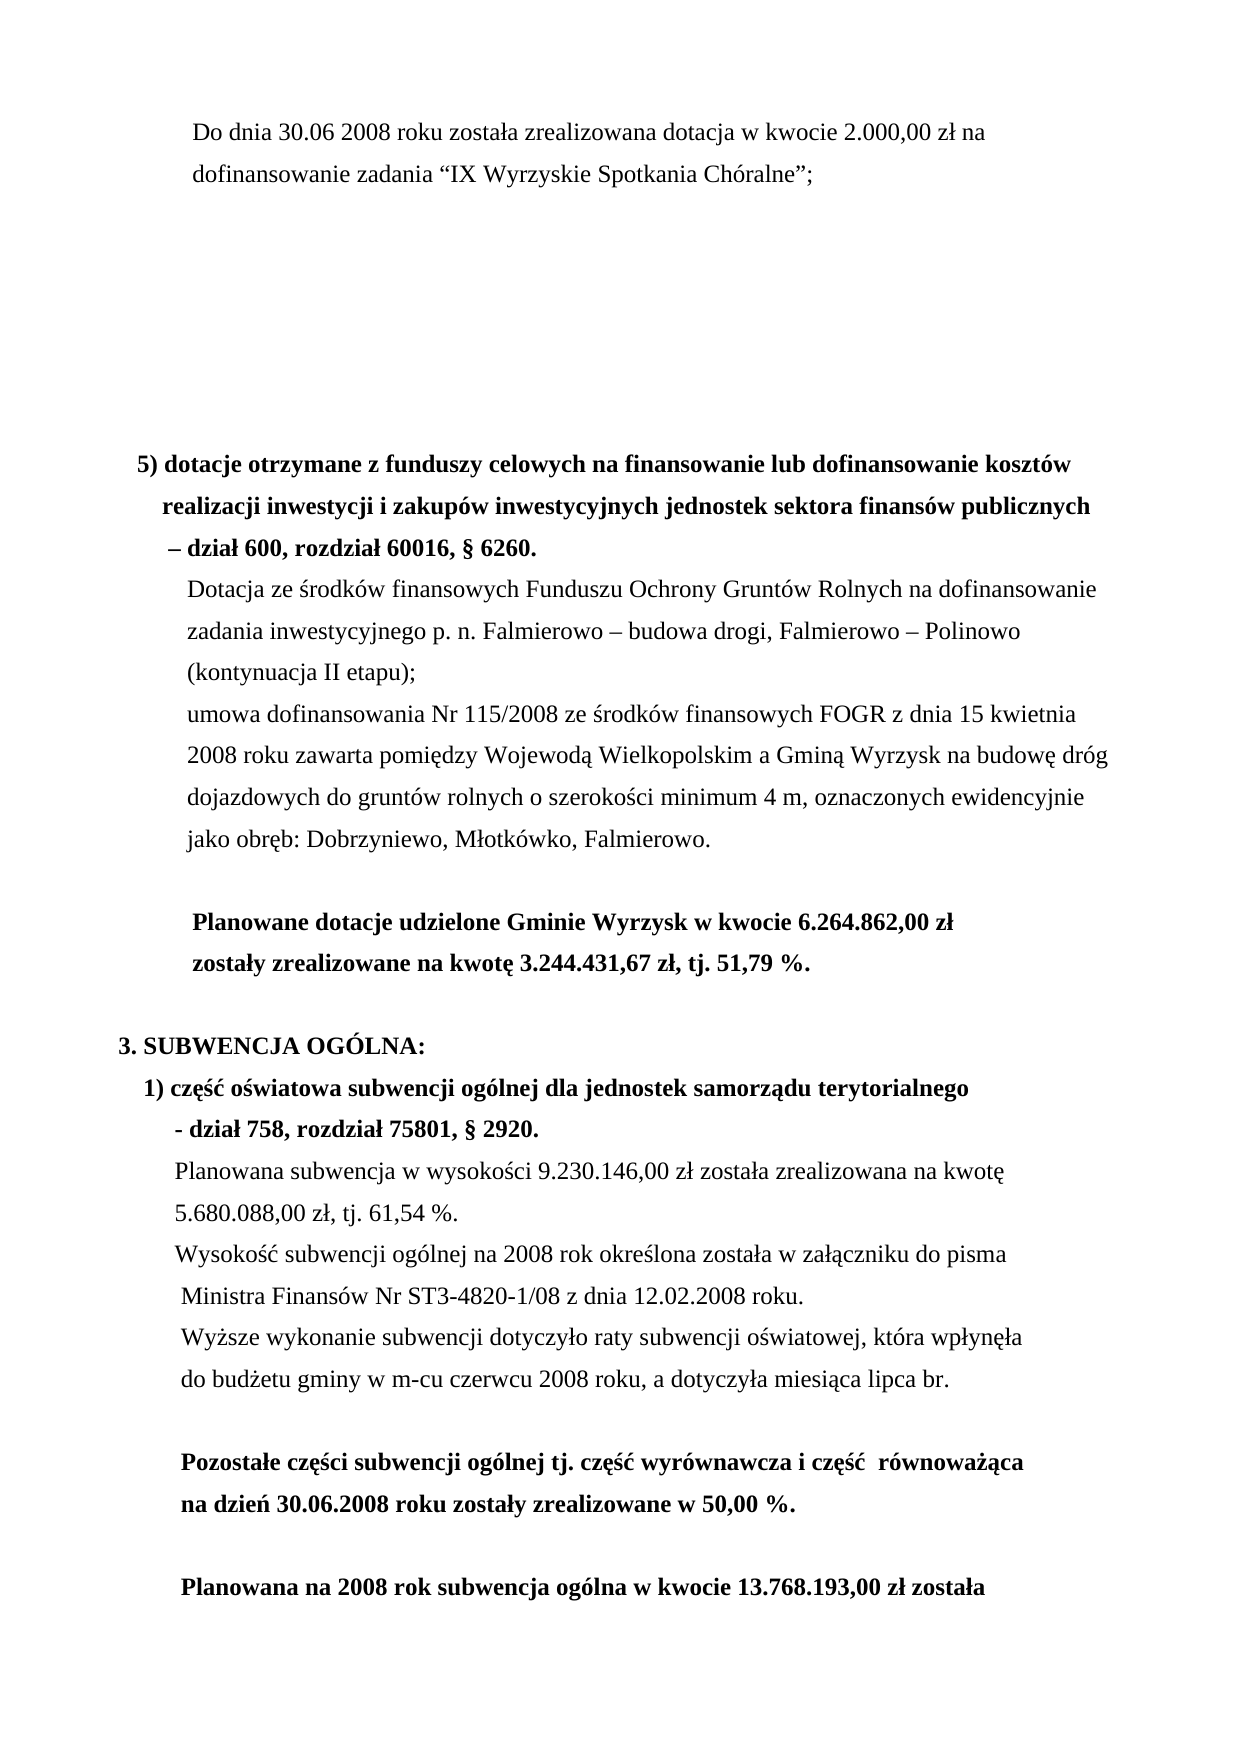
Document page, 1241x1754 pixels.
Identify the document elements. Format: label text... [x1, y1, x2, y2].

text zadania inwestycyjnego p. n. Falmierowo – budowa drogi, Falmierowo – Polinowo [118, 617, 1122, 644]
text zostały zrealizowane na kwotę 3.244.431,67 zł, tj. 51,79 %. [118, 949, 1122, 977]
text umowa dofinansowania Nr 115/2008 ze środków finansowych FOGR z dnia 15 kwietnia [118, 700, 1122, 728]
text – dział 600, rozdział 60016, § 6260. [118, 534, 1122, 561]
text 1) część oświatowa subwencji ogólnej dla jednostek samorządu terytorialnego [118, 1074, 1122, 1102]
text 5.680.088,00 zł, tj. 61,54 %. [118, 1199, 1122, 1226]
text dojazdowych do gruntów rolnych o szerokości minimum 4 m, oznaczonych ewidencyjnie [118, 783, 1122, 811]
text dofinansowanie zadania “IX Wyrzyskie Spotkania Chóralne”; [118, 160, 1122, 187]
text na dzień 30.06.2008 roku zostały zrealizowane w 50,00 %. [118, 1490, 1122, 1517]
text 3. SUBWENCJA OGÓLNA: [118, 1032, 1122, 1060]
text Do dnia 30.06 2008 roku została zrealizowana dotacja w kwocie 2.000,00 zł na [118, 118, 1122, 146]
text 5) dotacje otrzymane z funduszy celowych na finansowanie lub dofinansowanie kosztów [118, 451, 1122, 478]
text realizacji inwestycji i zakupów inwestycyjnych jednostek sektora finansów publicznych [118, 492, 1122, 520]
text Pozostałe części subwencji ogólnej tj. część wyrównawcza i część równoważąca [118, 1448, 1122, 1476]
text Wysokość subwencji ogólnej na 2008 rok określona została w załączniku do pisma [118, 1240, 1122, 1268]
text Dotacja ze środków finansowych Funduszu Ochrony Gruntów Rolnych na dofinansowanie [118, 575, 1122, 603]
text Wyższe wykonanie subwencji dotyczyło raty subwencji oświatowej, która wpłynęła [118, 1323, 1122, 1351]
text do budżetu gminy w m-cu czerwcu 2008 roku, a dotyczyła miesiąca lipca br. [118, 1365, 1122, 1393]
text Planowana na 2008 rok subwencja ogólna w kwocie 13.768.193,00 zł została [118, 1573, 1122, 1601]
text (kontynuacja II etapu); [118, 658, 1122, 686]
text Ministra Finansów Nr ST3-4820-1/08 z dnia 12.02.2008 roku. [118, 1282, 1122, 1309]
text Planowana subwencja w wysokości 9.230.146,00 zł została zrealizowana na kwotę [118, 1157, 1122, 1185]
text - dział 758, rozdział 75801, § 2920. [118, 1116, 1122, 1143]
text 2008 roku zawarta pomiędzy Wojewodą Wielkopolskim a Gminą Wyrzysk na budowę dróg [118, 742, 1122, 769]
text Planowane dotacje udzielone Gminie Wyrzysk w kwocie 6.264.862,00 zł [118, 908, 1122, 936]
text jako obręb: Dobrzyniewo, Młotkówko, Falmierowo. [118, 825, 1122, 852]
